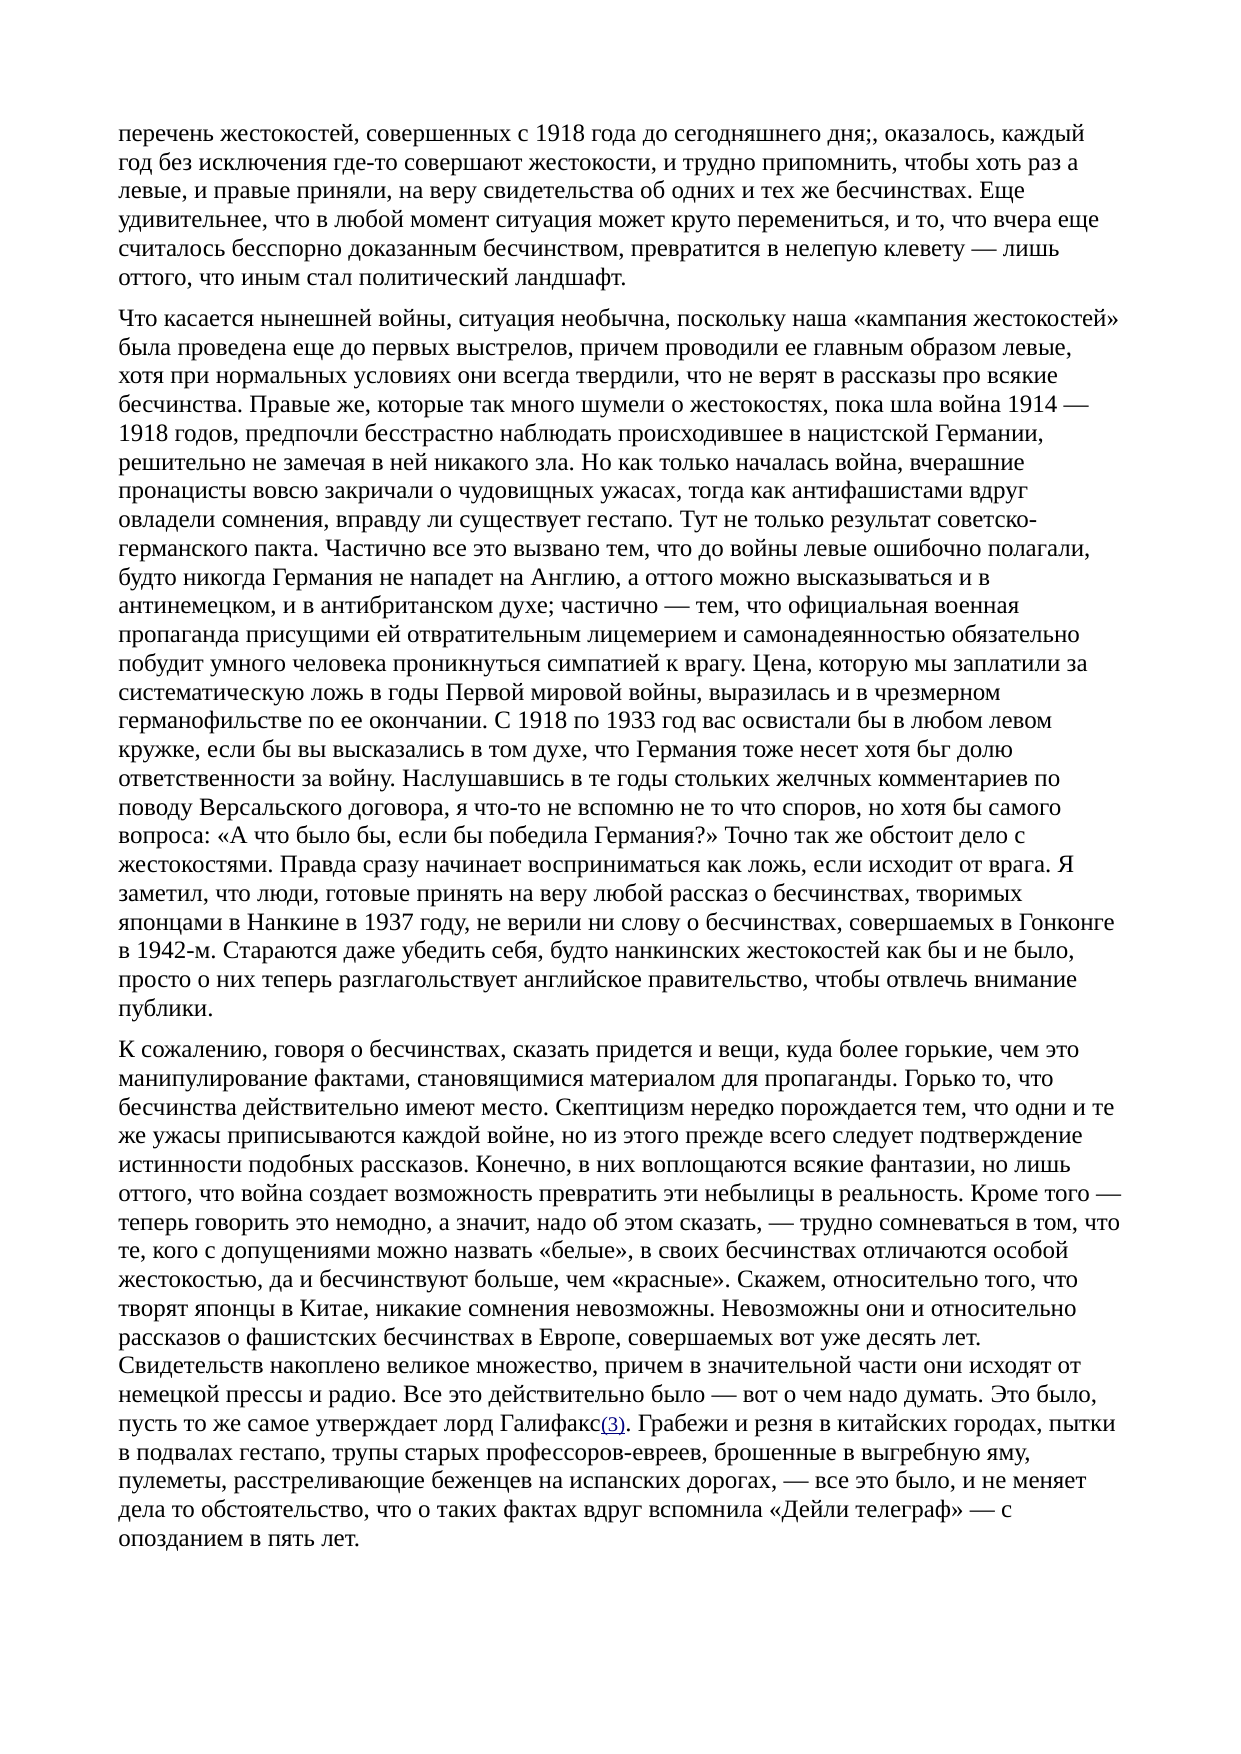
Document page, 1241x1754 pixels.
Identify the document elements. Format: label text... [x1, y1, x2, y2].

text Что касается нынешней войны, ситуация необычна, поскольку наша «кампания жестокостей» была проведена еще до первых выстрелов, причем проводили ее главным образом левые, хотя при нормальных условиях они всегда твердили, что не верят в рассказы про всякие бесчинства. Правые же, которые так много шумели о жестокостях, пока шла война 1914 — 1918 годов, предпочли бесстрастно наблюдать происходившее в нацистской Германии, решительно не замечая в ней никакого зла. Но как только началась война, вчерашние пронацисты вовсю закричали о чудовищных ужасах, тогда как антифашистами вдруг овладели сомнения, вправду ли существует гестапо. Тут не только результат советско-германского пакта. Частично все это вызвано тем, что до войны левые ошибочно полагали, будто никогда Германия не нападет на Англию, а оттого можно высказываться и в антинемецком, и в антибританском духе; частично — тем, что официальная военная пропаганда присущими ей отвратительным лицемерием и самонадеянностью обязательно побудит умного человека проникнуться симпатией к врагу. Цена, которую мы заплатили за систематическую ложь в годы Первой мировой войны, выразилась и в чрезмерном германофильстве по ее окончании. С 1918 по 1933 год вас освистали бы в любом левом кружке, если бы вы высказались в том духе, что Германия тоже несет хотя бьг долю ответственности за войну. Наслушавшись в те годы стольких желчных комментариев по поводу Версальского договора, я что-то не вспомню не то что споров, но хотя бы самого вопроса: «А что было бы, если бы победила Германия?» Точно так же обстоит дело с жестокостями. Правда сразу начинает восприниматься как ложь, если исходит от врага. Я заметил, что люди, готовые принять на веру любой рассказ о бесчинствах, творимых японцами в Нанкине в 1937 году, не верили ни слову о бесчинствах, совершаемых в Гонконге в 1942-м. Стараются даже убедить себя, будто нанкинских жестокостей как бы и не было, просто о них теперь разглагольствует английское правительство, чтобы отвлечь внимание публики. [118, 303, 1122, 1022]
text К сожалению, говоря о бесчинствах, сказать придется и вещи, куда более горькие, чем это манипулирование фактами, становящимися материалом для пропаганды. Горько то, что бесчинства действительно имеют место. Скептицизм нередко порождается тем, что одни и те же ужасы приписываются каждой войне, но из этого прежде всего следует подтверждение истинности подобных рассказов. Конечно, в них воплощаются всякие фантазии, но лишь оттого, что война создает возможность превратить эти небылицы в реальность. Кроме того — теперь говорить это немодно, а значит, надо об этом сказать, — трудно сомневаться в том, что те, кого с допущениями можно назвать «белые», в своих бесчинствах отличаются особой жестокостью, да и бесчинствуют больше, чем «красные». Скажем, относительно того, что творят японцы в Китае, никакие сомнения невозможны. Невозможны они и относительно рассказов о фашистских бесчинствах в Европе, совершаемых вот уже десять лет. Свидетельств накоплено великое множество, причем в значительной части они исходят от немецкой прессы и радио. Все это действительно было — вот о чем надо думать. Это было, пусть то же самое утверждает лорд Галифакс(3). Грабежи и резня в китайских городах, пытки в подвалах гестапо, трупы старых профессоров-евреев, брошенные в выгребную яму, пулеметы, расстреливающие беженцев на испанских дорогах, — все это было, и не меняет дела то обстоятельство, что о таких фактах вдруг вспомнила «Дейли телеграф» — с опозданием в пять лет. [118, 1034, 1122, 1552]
text перечень жестокостей, совершенных с 1918 года до сегодняшнего дня;, оказалось, каждый год без исключения где-то совершают жестокости, и трудно припомнить, чтобы хоть раз а левые, и правые приняли, на веру свидетельства об одних и тех же бесчинствах. Еще удивительнее, что в любой момент ситуация может круто перемениться, и то, что вчера еще считалось бесспорно доказанным бесчинством, превратится в нелепую клевету — лишь оттого, что иным стал политический ландшафт. [118, 118, 1122, 291]
